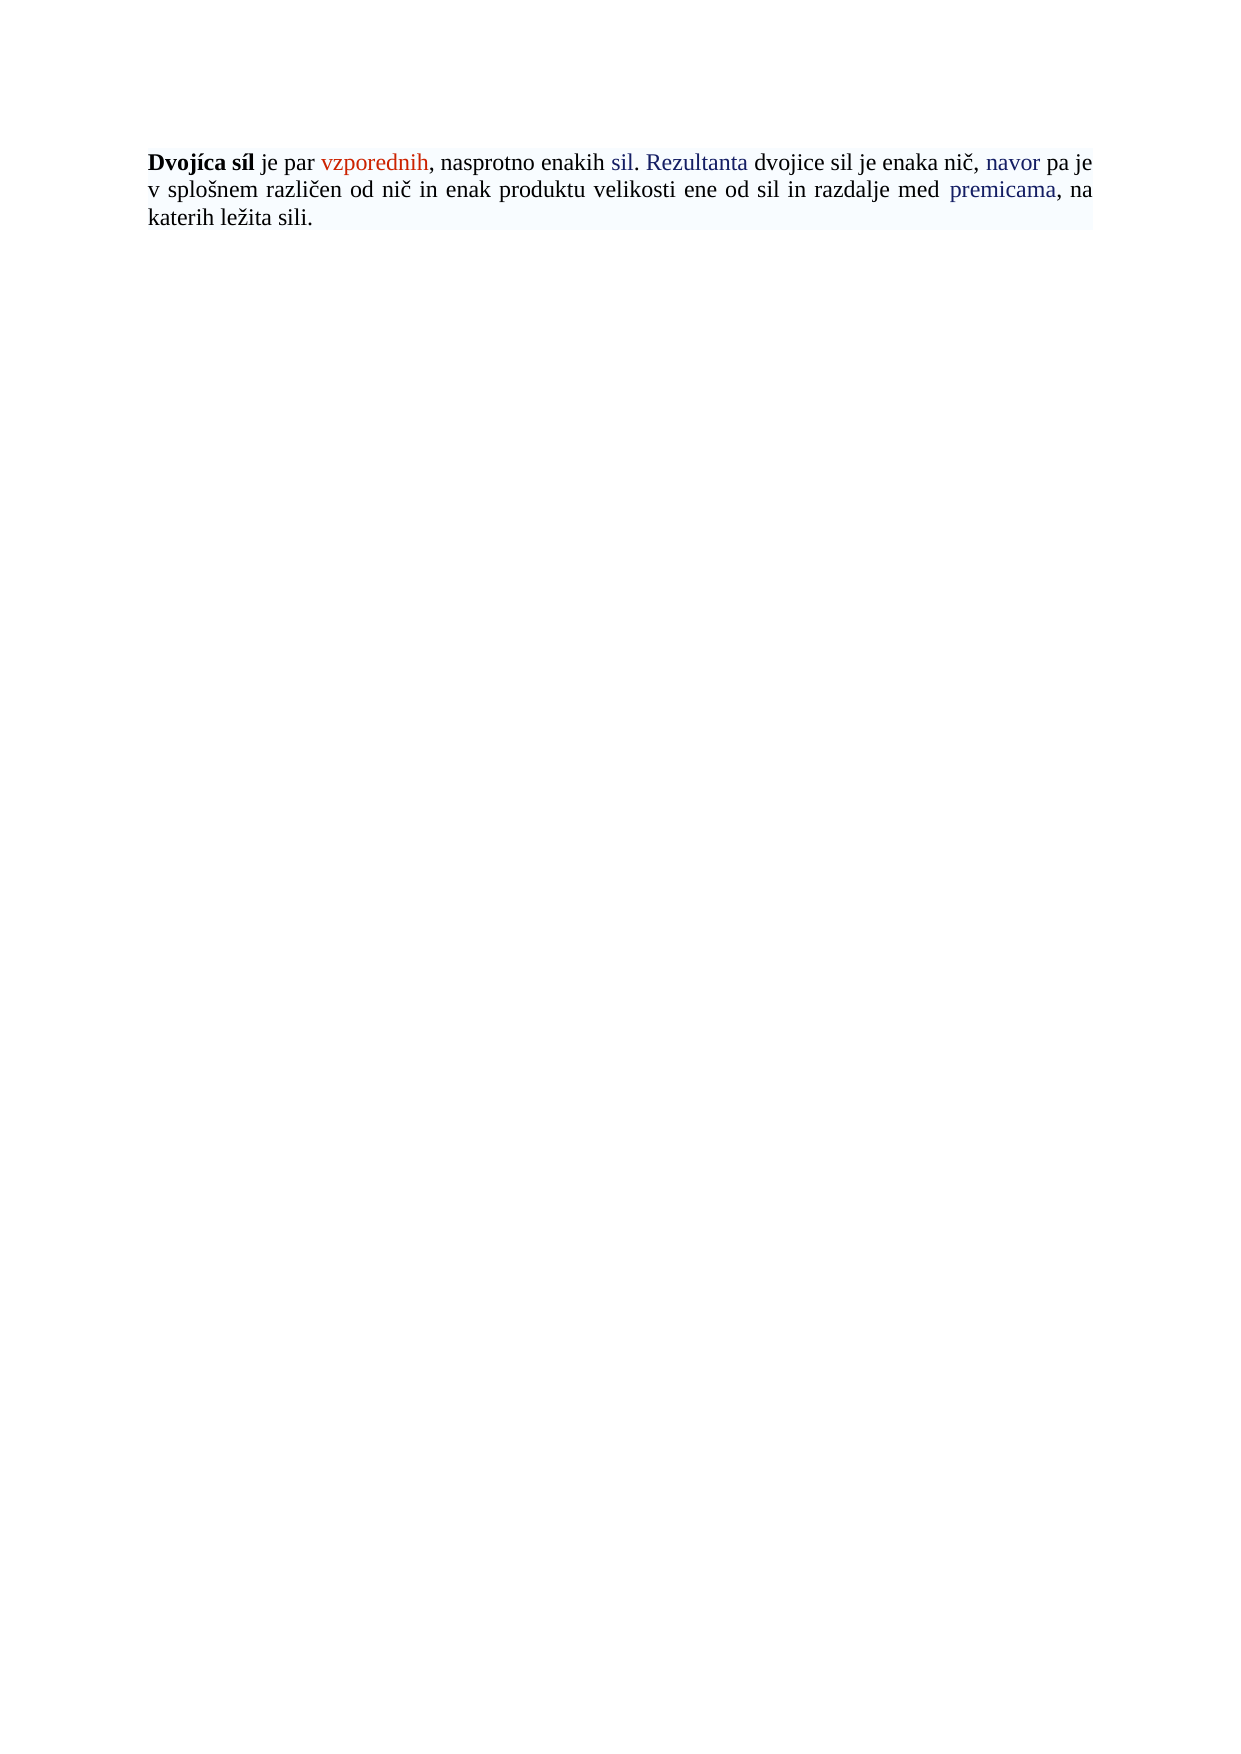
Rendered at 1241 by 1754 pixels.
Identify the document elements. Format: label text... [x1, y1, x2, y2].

text Dvojíca síl je par vzporednih, nasprotno enakih sil. Rezultanta dvojice sil je enaka nič, navor pa je v splošnem različen od nič in enak produktu velikosti ene od sil in razdalje med premicama, na katerih ležita sili. [148, 148, 1093, 230]
